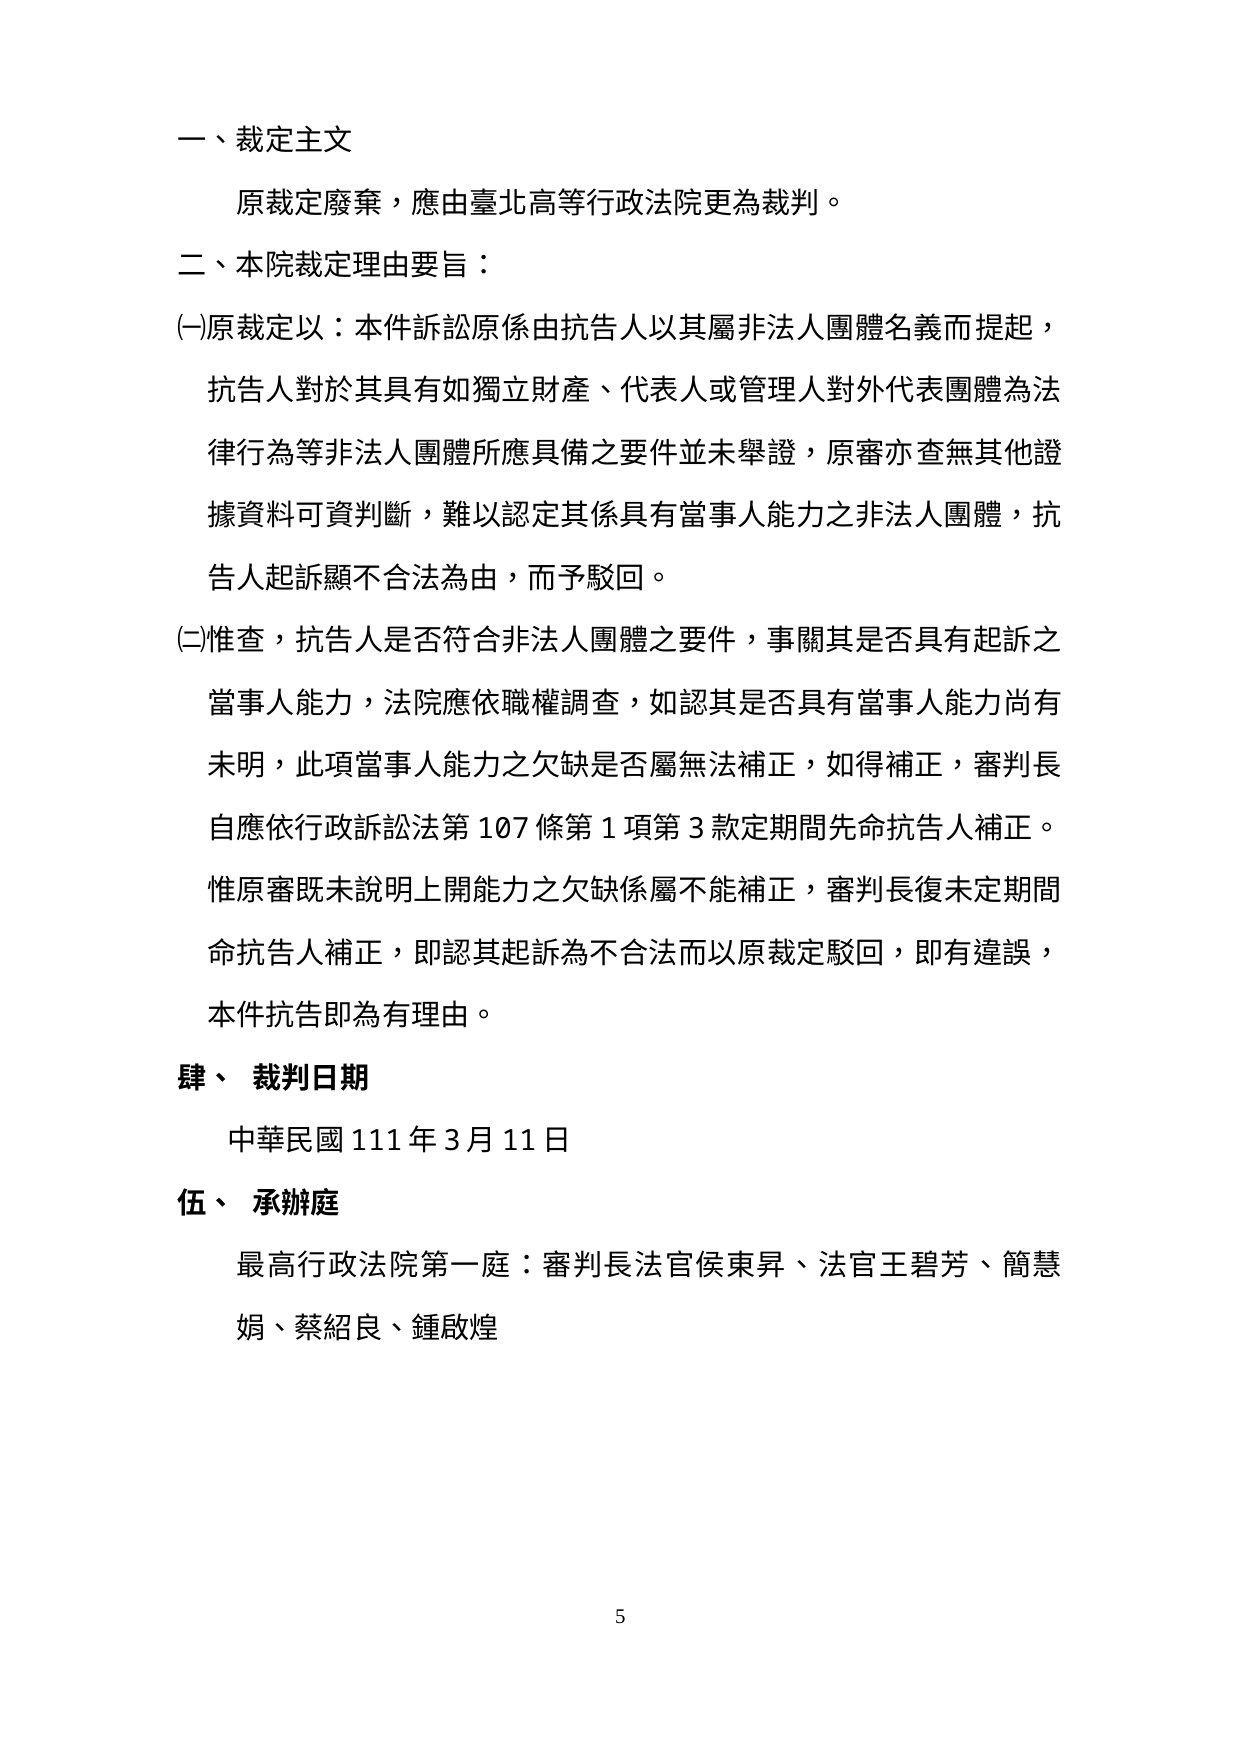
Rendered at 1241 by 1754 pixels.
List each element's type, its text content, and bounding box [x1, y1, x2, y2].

text ㈡惟查，抗告人是否符合非法人團體之要件，事關其是否具有起訴之當事人能力，法院應依職權調查，如認其是否具有當事人能力尚有未明，此項當事人能力之欠缺是否屬無法補正，如得補正，審判長自應依行政訴訟法第107條第1項第3款定期間先命抗告人補正。惟原審既未說明上開能力之欠缺係屬不能補正，審判長復未定期間命抗告人補正，即認其起訴為不合法而以原裁定駁回，即有違誤，本件抗告即為有理由。 [177, 596, 1063, 1034]
text 中華民國111年3月11日 [227, 1096, 1063, 1159]
list 承辦庭 [177, 1159, 1063, 1221]
text 原裁定廢棄，應由臺北高等行政法院更為裁判。 [236, 159, 1063, 221]
text 最高行政法院第一庭：審判長法官侯東昇、法官王碧芳、簡慧娟、蔡紹良、鍾啟煌 [236, 1221, 1063, 1346]
text 一、裁定主文 [177, 96, 1063, 159]
text 二、本院裁定理由要旨： [177, 221, 1063, 284]
text ㈠原裁定以：本件訴訟原係由抗告人以其屬非法人團體名義而提起，抗告人對於其具有如獨立財產、代表人或管理人對外代表團體為法律行為等非法人團體所應具備之要件並未舉證，原審亦查無其他證據資料可資判斷，難以認定其係具有當事人能力之非法人團體，抗告人起訴顯不合法為由，而予駁回。 [177, 284, 1063, 596]
list 裁判日期 [177, 1034, 1063, 1096]
